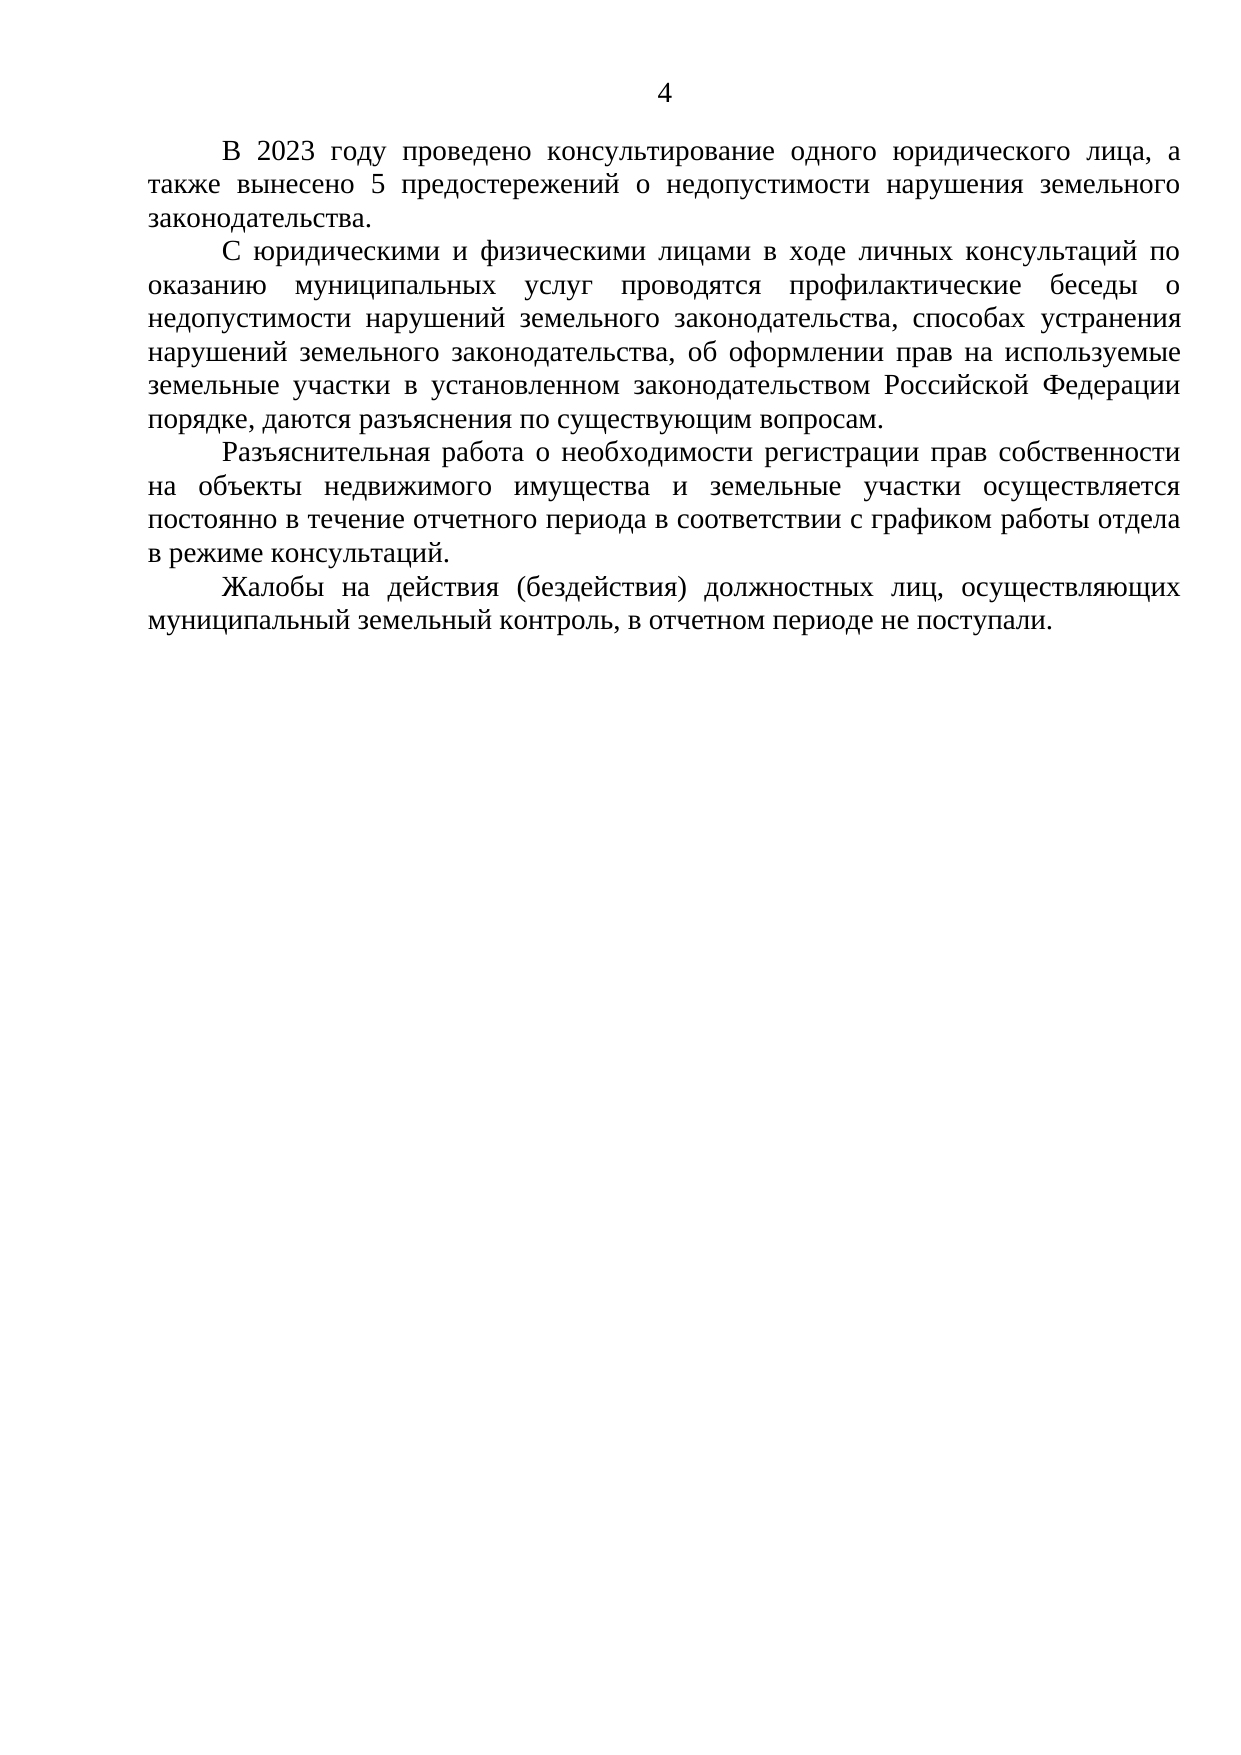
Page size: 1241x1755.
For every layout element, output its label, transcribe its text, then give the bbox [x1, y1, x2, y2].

text Разъяснительная работа о необходимости регистрации прав собственности на объекты недвижимого имущества и земельные участки осуществляется постоянно в течение отчетного периода в соответствии с графиком работы отдела в режиме консультаций. [148, 434, 1181, 569]
text В 2023 году проведено консультирование одного юридического лица, а также вынесено 5 предостережений о недопустимости нарушения земельного законодательства. [148, 133, 1181, 233]
text С юридическими и физическими лицами в ходе личных консультаций по оказанию муниципальных услуг проводятся профилактические беседы о недопустимости нарушений земельного законодательства, способах устранения нарушений земельного законодательства, об оформлении прав на используемые земельные участки в установленном законодательством Российской Федерации порядке, даются разъяснения по существующим вопросам. [148, 233, 1181, 434]
text Жалобы на действия (бездействия) должностных лиц, осуществляющих муниципальный земельный контроль, в отчетном периоде не поступали. [148, 569, 1181, 636]
